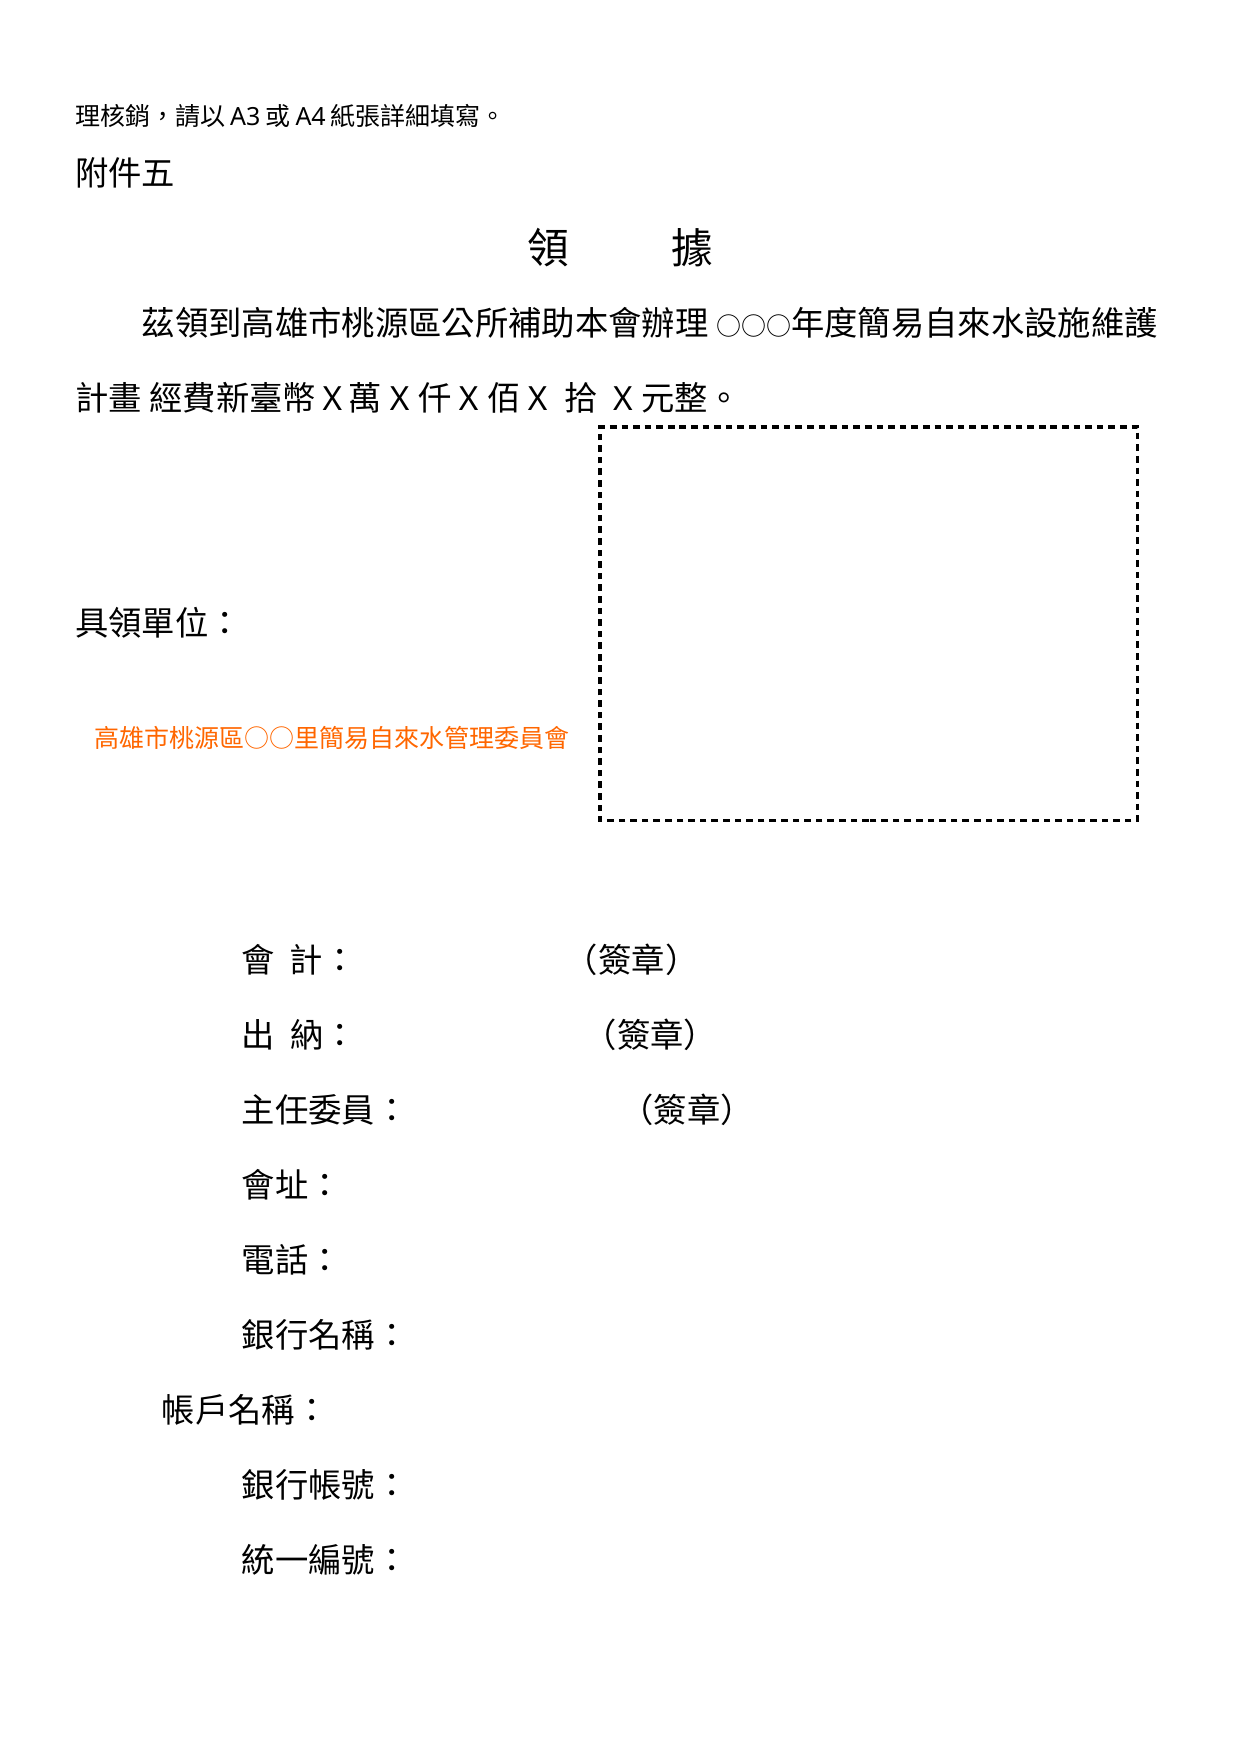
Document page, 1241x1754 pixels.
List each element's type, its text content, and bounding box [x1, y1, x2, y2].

text 電話： [75, 1214, 1165, 1289]
text 附件五 [75, 127, 1165, 202]
text 帳戶名稱： [75, 1364, 1165, 1439]
text 具領單位： [75, 577, 1165, 652]
text 出 納： （簽章） [75, 989, 1165, 1064]
text 會 計： （簽章） [75, 914, 1165, 989]
text 理核銷，請以A3或A4紙張詳細填寫。 [75, 89, 1165, 127]
text 主任委員： （簽章） [75, 1064, 1165, 1139]
text 領 據 [75, 202, 1165, 277]
text 統一編號： [75, 1514, 1165, 1589]
text 茲領到高雄市桃源區公所補助本會辦理 ○○○年度簡易自來水設施維護計畫 經費新臺幣X萬 X 仟 X 佰 X 拾 X 元整。 [75, 277, 1165, 427]
text 銀行帳號： [75, 1439, 1165, 1514]
text 銀行名稱： [75, 1289, 1165, 1364]
text 會址： [75, 1139, 1165, 1214]
text 高雄市桃源區○○里簡易自來水管理委員會 加蓋圖記 [75, 652, 1165, 764]
